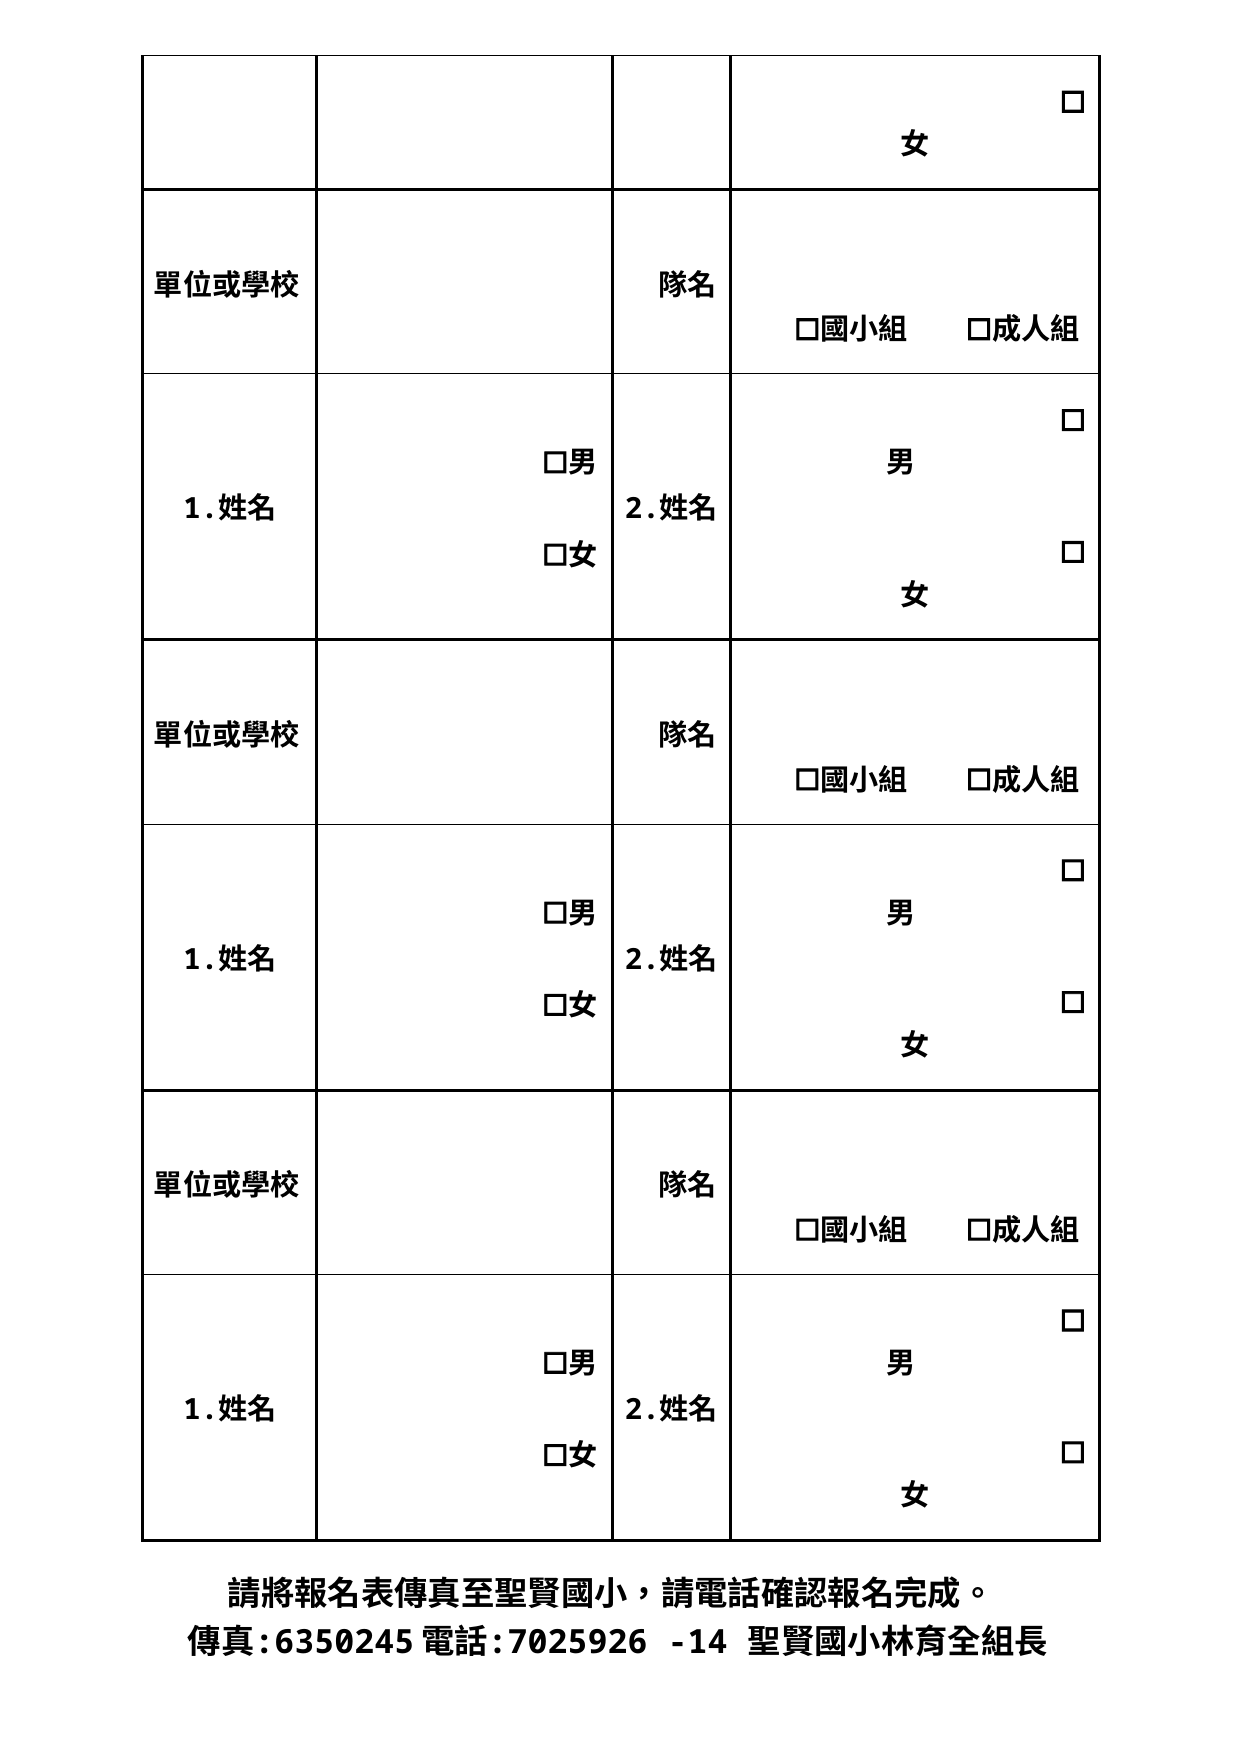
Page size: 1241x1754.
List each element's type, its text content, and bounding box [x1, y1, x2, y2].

table_cell 國小組 成人組 [732, 1092, 1098, 1274]
table_cell 2.姓名 [614, 825, 729, 1088]
table_cell 男 女 [318, 1275, 611, 1539]
table_cell [614, 56, 729, 188]
table_cell 男 女 [732, 374, 1098, 638]
text 請將報名表傳真至聖賢國小，請電話確認報名完成。 傳真:6350245電話:7025926 -14 聖賢國小林育全組長 [187, 1567, 1053, 1664]
table_cell 男 女 [732, 1275, 1098, 1539]
table_cell 隊名 [614, 191, 729, 373]
table_cell 男 女 [318, 825, 611, 1088]
table_cell [318, 1092, 611, 1274]
table_cell 2.姓名 [614, 1275, 729, 1539]
table_cell 國小組 成人組 [732, 191, 1098, 373]
table_cell 男 女 [318, 374, 611, 638]
table_cell 2.姓名 [614, 374, 729, 638]
table_cell [318, 641, 611, 823]
table_cell 單位或學校 [144, 1092, 315, 1274]
table_cell 單位或學校 [144, 191, 315, 373]
table_cell 國小組 成人組 [732, 641, 1098, 823]
table_cell 單位或學校 [144, 641, 315, 823]
table_cell 1.姓名 [144, 1275, 315, 1539]
table_cell 隊名 [614, 1092, 729, 1274]
table_cell [318, 56, 611, 188]
table_cell [144, 56, 315, 188]
table_cell 男 女 [732, 825, 1098, 1088]
table_cell 1.姓名 [144, 825, 315, 1088]
table_cell 女 [732, 56, 1098, 188]
table_cell [318, 191, 611, 373]
table_cell 隊名 [614, 641, 729, 823]
table_cell 1.姓名 [144, 374, 315, 638]
